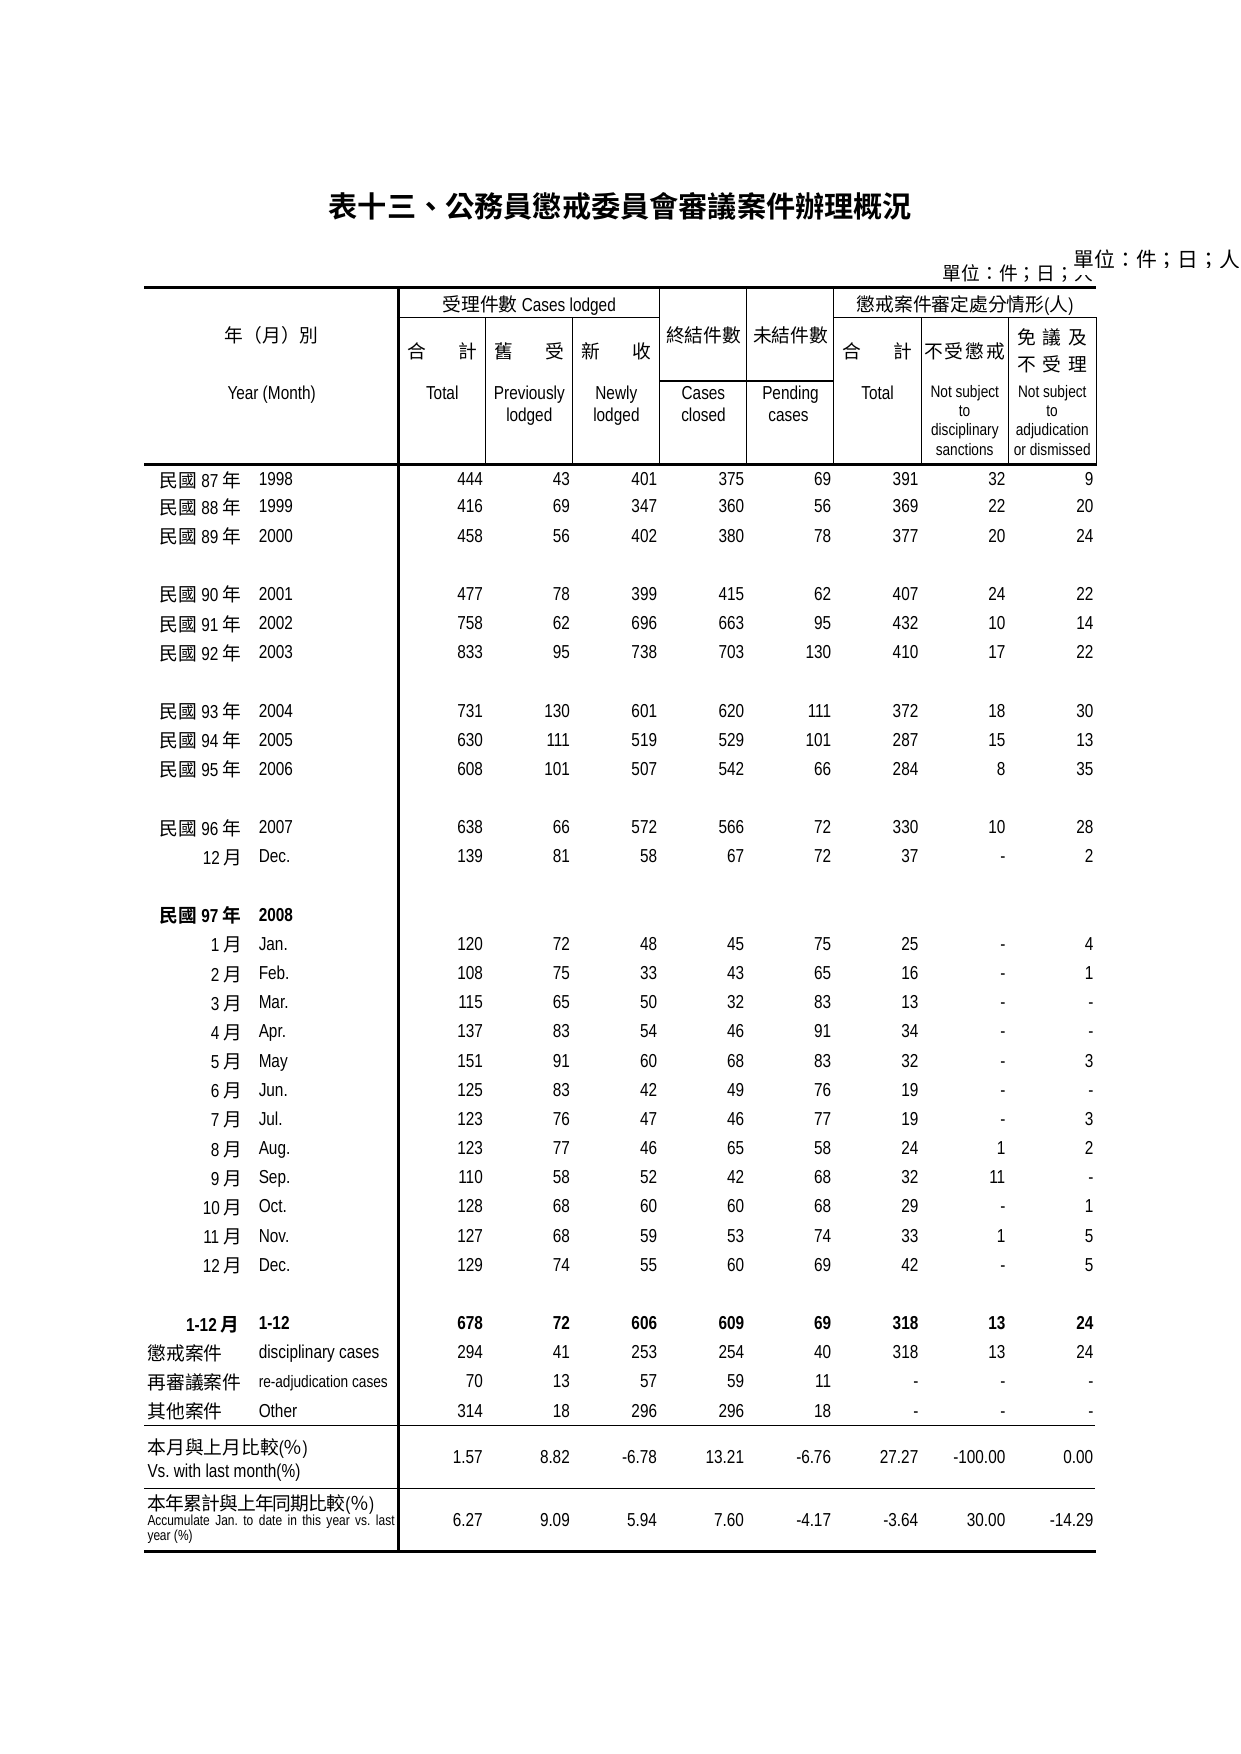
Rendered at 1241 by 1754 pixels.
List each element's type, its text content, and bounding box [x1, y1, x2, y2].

table_cell -6.78 [573, 1426, 660, 1487]
table_cell [144, 783, 256, 812]
table_cell 13 [834, 988, 921, 1017]
table_cell [486, 667, 573, 696]
table_cell Jul. [256, 1104, 397, 1133]
table_cell 2007 [256, 813, 397, 842]
table_cell 738 [573, 638, 660, 667]
table_cell 20 [1008, 492, 1096, 521]
table_cell 22 [1008, 579, 1096, 608]
table_cell [1008, 900, 1096, 929]
table_cell 48 [573, 929, 660, 958]
table_cell [256, 667, 397, 696]
table_cell 287 [834, 725, 921, 754]
table_cell 95 [486, 638, 573, 667]
table_cell [660, 1279, 747, 1308]
table_cell 60 [573, 1192, 660, 1221]
table_cell 139 [400, 842, 486, 871]
table_cell 78 [747, 521, 834, 550]
table_cell 10 [921, 608, 1008, 637]
table_cell 529 [660, 725, 747, 754]
table_cell 432 [834, 608, 921, 637]
table_cell 民國 97年 [144, 900, 256, 929]
table_cell 72 [747, 842, 834, 871]
table_cell 2005 [256, 725, 397, 754]
table_cell 111 [486, 725, 573, 754]
table_cell 57 [573, 1367, 660, 1396]
table_cell 0.00 [1008, 1425, 1096, 1487]
table_cell 458 [400, 521, 486, 550]
table_cell 703 [660, 638, 747, 667]
table_cell 舊受 [486, 318, 572, 380]
table_cell 410 [834, 638, 921, 667]
table_cell 318 [834, 1308, 921, 1337]
table_header 未結件數 [747, 289, 833, 380]
table_cell 391 [834, 466, 921, 492]
table_cell 330 [834, 813, 921, 842]
table_cell 5 [1008, 1250, 1096, 1279]
table_cell 24 [1008, 521, 1096, 550]
table_cell [144, 871, 256, 900]
table_cell 101 [747, 725, 834, 754]
table_cell [573, 871, 660, 900]
table_cell [256, 550, 397, 579]
table_cell 72 [486, 929, 573, 958]
table_cell [486, 900, 573, 929]
table_cell - [921, 988, 1008, 1017]
table_cell 18 [486, 1396, 573, 1425]
table_cell 253 [573, 1338, 660, 1367]
table_cell 本年累計與上年同期比較(％) Accumulate Jan. to date in this year vs. last year (%) [144, 1489, 397, 1550]
table_cell 24 [834, 1133, 921, 1162]
table_cell 46 [573, 1133, 660, 1162]
table_cell 1998 [256, 466, 397, 492]
table_cell 34 [834, 1017, 921, 1046]
table_cell 合計 [834, 318, 921, 380]
table_cell [144, 667, 256, 696]
table_cell 111 [747, 696, 834, 725]
table_cell 5.94 [573, 1489, 660, 1550]
table_cell 民國 88年 [144, 492, 256, 521]
table_cell - [921, 1250, 1008, 1279]
table_cell [1008, 783, 1096, 812]
table_cell 2 [1008, 1133, 1096, 1162]
table_cell - [921, 1367, 1008, 1396]
table_cell 54 [573, 1017, 660, 1046]
table_cell - [921, 1075, 1008, 1104]
table_cell 477 [400, 579, 486, 608]
table_cell 76 [486, 1104, 573, 1133]
table_cell 11 [921, 1163, 1008, 1192]
table_cell 1 [921, 1221, 1008, 1250]
table_cell 13 [921, 1308, 1008, 1337]
table_cell 41 [486, 1338, 573, 1367]
table_cell - [921, 1396, 1008, 1425]
table_cell 免議及不受理 [1009, 318, 1096, 380]
table_cell 4 [1008, 929, 1096, 958]
table_cell [834, 900, 921, 929]
table_cell 40 [747, 1338, 834, 1367]
table_cell 2002 [256, 608, 397, 637]
table_cell 75 [486, 958, 573, 987]
table_cell [1008, 1279, 1096, 1308]
table_cell 58 [486, 1163, 573, 1192]
table_cell 67 [660, 842, 747, 871]
table_cell 76 [747, 1075, 834, 1104]
table_cell 609 [660, 1308, 747, 1337]
table_cell - [921, 1046, 1008, 1075]
table_cell 7月 [144, 1104, 256, 1133]
table_cell Cases closed [660, 382, 746, 462]
table_cell 416 [400, 492, 486, 521]
table_cell [747, 667, 834, 696]
table_cell 其他案件 [144, 1396, 256, 1425]
table_cell 2001 [256, 579, 397, 608]
table_cell [747, 783, 834, 812]
table_cell [834, 1279, 921, 1308]
table_cell [486, 1279, 573, 1308]
table_cell 13.21 [660, 1426, 747, 1487]
table_cell 399 [573, 579, 660, 608]
table_cell 3 [1008, 1104, 1096, 1133]
table_cell 91 [747, 1017, 834, 1046]
table_cell 120 [400, 929, 486, 958]
table_cell 1999 [256, 492, 397, 521]
table_cell 9.09 [486, 1489, 573, 1550]
table_cell [400, 1279, 486, 1308]
table_cell 32 [921, 466, 1008, 492]
table_cell 78 [486, 579, 573, 608]
table_cell Jun. [256, 1075, 397, 1104]
table_cell 69 [747, 1250, 834, 1279]
table_cell [256, 871, 397, 900]
text 單位：件；日；人 [148, 259, 1092, 286]
table_header 終結件數 [660, 289, 746, 380]
table_cell 68 [486, 1221, 573, 1250]
table_cell 28 [1008, 813, 1096, 842]
table_cell 65 [486, 988, 573, 1017]
table_cell 10 [921, 813, 1008, 842]
table_cell 127 [400, 1221, 486, 1250]
table_cell [921, 550, 1008, 579]
table_cell 24 [921, 579, 1008, 608]
table_cell Jan. [256, 929, 397, 958]
table_cell 372 [834, 696, 921, 725]
table_cell 123 [400, 1133, 486, 1162]
table_cell [1008, 667, 1096, 696]
table_cell -14.29 [1008, 1488, 1096, 1550]
table_cell 8月 [144, 1133, 256, 1162]
table_cell [834, 783, 921, 812]
table_cell 69 [486, 492, 573, 521]
table_cell 55 [573, 1250, 660, 1279]
table_cell [256, 1279, 397, 1308]
table_cell [400, 900, 486, 929]
table_cell 1月 [144, 929, 256, 958]
table_cell Nov. [256, 1221, 397, 1250]
table_cell 630 [400, 725, 486, 754]
table_cell 125 [400, 1075, 486, 1104]
table_cell [921, 900, 1008, 929]
table_cell [573, 1279, 660, 1308]
table_cell 68 [660, 1046, 747, 1075]
table_cell 296 [660, 1396, 747, 1425]
table_cell 833 [400, 638, 486, 667]
table_cell 60 [660, 1192, 747, 1221]
table_cell 13 [486, 1367, 573, 1396]
table_cell 22 [1008, 638, 1096, 667]
table_cell 62 [486, 608, 573, 637]
table_cell 16 [834, 958, 921, 987]
table_cell 32 [834, 1046, 921, 1075]
table_cell 407 [834, 579, 921, 608]
table_cell 444 [400, 466, 486, 492]
table_cell 再審議案件 [144, 1367, 256, 1396]
table_cell - [1008, 1396, 1096, 1425]
table_cell -3.64 [834, 1489, 921, 1550]
table_header 懲戒案件審定處分情形(人) [834, 289, 1096, 317]
table_cell 不受懲戒 [922, 318, 1008, 380]
table_cell [573, 667, 660, 696]
table_cell 53 [660, 1221, 747, 1250]
table_cell [486, 783, 573, 812]
table_cell -6.76 [747, 1426, 834, 1487]
table_cell 360 [660, 492, 747, 521]
table_cell 402 [573, 521, 660, 550]
table_cell 415 [660, 579, 747, 608]
table_cell Newly lodged [573, 380, 659, 462]
table_cell 638 [400, 813, 486, 842]
table_cell 52 [573, 1163, 660, 1192]
table_cell - [921, 1192, 1008, 1221]
table_cell [921, 783, 1008, 812]
table_cell 72 [747, 813, 834, 842]
table_cell 民國 92年 [144, 638, 256, 667]
table_cell 2006 [256, 754, 397, 783]
table_cell 6月 [144, 1075, 256, 1104]
table_cell Not subject to adjudication or dismissed [1009, 380, 1096, 462]
table_cell 608 [400, 754, 486, 783]
table_cell 110 [400, 1163, 486, 1192]
table_cell - [834, 1367, 921, 1396]
table_cell 42 [834, 1250, 921, 1279]
table_cell 60 [573, 1046, 660, 1075]
table_cell 43 [660, 958, 747, 987]
table_cell [660, 550, 747, 579]
table_cell 6.27 [400, 1489, 486, 1550]
table_cell [486, 871, 573, 900]
table_cell [660, 871, 747, 900]
table_cell 83 [747, 1046, 834, 1075]
table_cell 66 [747, 754, 834, 783]
table_cell [747, 871, 834, 900]
table_cell 69 [747, 1308, 834, 1337]
table_cell - [834, 1396, 921, 1425]
table_cell 2003 [256, 638, 397, 667]
table_cell May [256, 1046, 397, 1075]
table_cell 新收 [573, 318, 659, 380]
table_cell 69 [747, 466, 834, 492]
text 表十三、公務員懲戒委員會審議案件辦理概況 [1073, 268, 1240, 275]
table_cell 3月 [144, 988, 256, 1017]
table_cell [921, 1279, 1008, 1308]
table_cell 91 [486, 1046, 573, 1075]
table_cell - [1008, 1163, 1096, 1192]
table_cell 5 [1008, 1221, 1096, 1250]
text 表十三、公務員懲戒委員會審議案件辦理概況 [1073, 235, 1240, 243]
table_cell [1008, 550, 1096, 579]
table_cell 572 [573, 813, 660, 842]
table_cell 696 [573, 608, 660, 637]
table_cell 83 [486, 1075, 573, 1104]
table_header 受理件數 Cases lodged [400, 289, 659, 317]
table_cell 68 [747, 1192, 834, 1221]
table_cell 15 [921, 725, 1008, 754]
table_cell Previously lodged [486, 380, 572, 462]
table_cell 318 [834, 1338, 921, 1367]
table_cell 519 [573, 725, 660, 754]
table_cell 2004 [256, 696, 397, 725]
table_cell Oct. [256, 1192, 397, 1221]
table_cell - [1008, 1075, 1096, 1104]
table_cell 83 [486, 1017, 573, 1046]
table_cell 19 [834, 1104, 921, 1133]
table_cell 民國 89年 [144, 521, 256, 550]
table_cell [921, 871, 1008, 900]
table_cell 66 [486, 813, 573, 842]
table_cell 58 [747, 1133, 834, 1162]
table_cell 20 [921, 521, 1008, 550]
table_cell - [921, 958, 1008, 987]
table_cell 401 [573, 466, 660, 492]
table_cell 58 [573, 842, 660, 871]
text 表十三、公務員懲戒委員會審議案件辦理概況 [148, 183, 1092, 225]
table_cell 620 [660, 696, 747, 725]
table_cell 9 [1008, 466, 1096, 492]
table_cell [660, 667, 747, 696]
table_cell 24 [1008, 1308, 1096, 1337]
table_cell 民國 87年 [144, 466, 256, 492]
table_cell 25 [834, 929, 921, 958]
table_cell 77 [747, 1104, 834, 1133]
table_cell Mar. [256, 988, 397, 1017]
table_cell - [1008, 1367, 1096, 1396]
table_cell 42 [660, 1163, 747, 1192]
table_cell 46 [660, 1017, 747, 1046]
table_cell 12月 [144, 842, 256, 871]
table_cell 1 [1008, 1192, 1096, 1221]
table_cell - [1008, 988, 1096, 1017]
table_cell 民國 91年 [144, 608, 256, 637]
table_cell 合計 [400, 318, 485, 380]
table_cell 129 [400, 1250, 486, 1279]
table_cell [573, 550, 660, 579]
table_cell 3 [1008, 1046, 1096, 1075]
table_cell 14 [1008, 608, 1096, 637]
table_cell [747, 900, 834, 929]
table_cell 10月 [144, 1192, 256, 1221]
table_cell 12月 [144, 1250, 256, 1279]
table_cell 542 [660, 754, 747, 783]
table_cell 2 [1008, 842, 1096, 871]
table_cell 294 [400, 1338, 486, 1367]
table_cell [573, 783, 660, 812]
table_cell [1008, 871, 1096, 900]
table_cell 民國 93年 [144, 696, 256, 725]
table_cell Total [400, 380, 485, 462]
table_cell 5月 [144, 1046, 256, 1075]
table_cell 108 [400, 958, 486, 987]
table_cell 101 [486, 754, 573, 783]
table_cell 65 [660, 1133, 747, 1162]
table_cell - [921, 842, 1008, 871]
table_cell [834, 550, 921, 579]
table_cell 懲戒案件 [144, 1338, 256, 1367]
table_cell 30 [1008, 696, 1096, 725]
table_cell 60 [660, 1250, 747, 1279]
table_cell 19 [834, 1075, 921, 1104]
table_cell 284 [834, 754, 921, 783]
table_cell 123 [400, 1104, 486, 1133]
table_cell Feb. [256, 958, 397, 987]
table_cell 81 [486, 842, 573, 871]
table_cell [921, 667, 1008, 696]
table_cell 59 [660, 1367, 747, 1396]
table_cell 民國 90年 [144, 579, 256, 608]
table_cell 62 [747, 579, 834, 608]
table_cell re-adjudication cases [256, 1367, 397, 1396]
table_cell 70 [400, 1367, 486, 1396]
table_cell [660, 900, 747, 929]
table_cell Dec. [256, 1250, 397, 1279]
table_cell [834, 871, 921, 900]
table_cell 33 [834, 1221, 921, 1250]
table_cell 9月 [144, 1163, 256, 1192]
table_cell 601 [573, 696, 660, 725]
table_cell 22 [921, 492, 1008, 521]
table_cell 32 [834, 1163, 921, 1192]
table_cell 24 [1008, 1338, 1096, 1367]
table_cell 678 [400, 1308, 486, 1337]
table_cell Sep. [256, 1163, 397, 1192]
table_cell 566 [660, 813, 747, 842]
table_cell 83 [747, 988, 834, 1017]
table_cell 56 [486, 521, 573, 550]
table_cell - [921, 1017, 1008, 1046]
table_cell 59 [573, 1221, 660, 1250]
table_cell Year (Month) [144, 380, 397, 462]
table_cell 74 [747, 1221, 834, 1250]
table_cell [400, 667, 486, 696]
table_cell 1-12月 [144, 1308, 256, 1337]
table_cell 4月 [144, 1017, 256, 1046]
table_cell 74 [486, 1250, 573, 1279]
table_cell 377 [834, 521, 921, 550]
table_cell 347 [573, 492, 660, 521]
table_cell 2008 [256, 900, 397, 929]
table_cell 68 [747, 1163, 834, 1192]
table_cell 77 [486, 1133, 573, 1162]
table_cell 65 [747, 958, 834, 987]
table_cell 115 [400, 988, 486, 1017]
table_cell [747, 550, 834, 579]
table_cell [400, 871, 486, 900]
table_cell 42 [573, 1075, 660, 1104]
table_cell 1 [1008, 958, 1096, 987]
table_cell 49 [660, 1075, 747, 1104]
table_cell -4.17 [747, 1489, 834, 1550]
table_cell Not subject to disciplinary sanctions [922, 380, 1008, 462]
table_cell 663 [660, 608, 747, 637]
table_cell [573, 900, 660, 929]
table_cell 95 [747, 608, 834, 637]
table_cell [400, 550, 486, 579]
table_cell 本月與上月比較(％) Vs. with last month(%) [144, 1426, 397, 1487]
table_cell 375 [660, 466, 747, 492]
table_cell - [1008, 1017, 1096, 1046]
table_cell 47 [573, 1104, 660, 1133]
text 單位：件；日；人 [1073, 243, 1240, 268]
table_cell 民國 96年 [144, 813, 256, 842]
table_cell 13 [921, 1338, 1008, 1367]
table_cell [660, 783, 747, 812]
table_cell 606 [573, 1308, 660, 1337]
table_cell 43 [486, 466, 573, 492]
table_cell disciplinary cases [256, 1338, 397, 1367]
table_cell [256, 783, 397, 812]
table_cell 27.27 [834, 1426, 921, 1487]
table_cell 507 [573, 754, 660, 783]
table_cell 37 [834, 842, 921, 871]
table_cell 68 [486, 1192, 573, 1221]
table_cell 18 [747, 1396, 834, 1425]
table_cell [747, 1279, 834, 1308]
table_cell 46 [660, 1104, 747, 1133]
table_cell 130 [486, 696, 573, 725]
table_cell -100.00 [921, 1426, 1008, 1487]
table_cell 130 [747, 638, 834, 667]
table_cell 1 [921, 1133, 1008, 1162]
table_cell 1-12 [256, 1308, 397, 1337]
table_cell 72 [486, 1308, 573, 1337]
table_cell 50 [573, 988, 660, 1017]
table_cell 8.82 [486, 1426, 573, 1487]
table_cell Other [256, 1396, 397, 1425]
table_cell 380 [660, 521, 747, 550]
table_cell Apr. [256, 1017, 397, 1046]
table_cell 1.57 [400, 1426, 486, 1487]
table_cell Pending cases [747, 382, 833, 462]
table_cell 151 [400, 1046, 486, 1075]
table_cell [144, 550, 256, 579]
table_cell 314 [400, 1396, 486, 1425]
table_cell 13 [1008, 725, 1096, 754]
table_cell 8 [921, 754, 1008, 783]
table_cell 11月 [144, 1221, 256, 1250]
table_cell Total [834, 380, 921, 462]
table_cell Aug. [256, 1133, 397, 1162]
table_cell 30.00 [921, 1489, 1008, 1550]
table_cell - [921, 929, 1008, 958]
table_cell 29 [834, 1192, 921, 1221]
table_cell 2月 [144, 958, 256, 987]
table_cell 35 [1008, 754, 1096, 783]
table_cell 7.60 [660, 1489, 747, 1550]
table_cell Dec. [256, 842, 397, 871]
table_cell 32 [660, 988, 747, 1017]
table_cell 民國 94年 [144, 725, 256, 754]
table_cell - [921, 1104, 1008, 1133]
table_cell 11 [747, 1367, 834, 1396]
table_cell 128 [400, 1192, 486, 1221]
table_cell [400, 783, 486, 812]
table_cell 17 [921, 638, 1008, 667]
table_cell [486, 550, 573, 579]
table_cell 45 [660, 929, 747, 958]
table_cell 18 [921, 696, 1008, 725]
table_cell 75 [747, 929, 834, 958]
table_cell 758 [400, 608, 486, 637]
table_cell 56 [747, 492, 834, 521]
table_cell 254 [660, 1338, 747, 1367]
table_cell [144, 1279, 256, 1308]
table_cell 369 [834, 492, 921, 521]
table_cell 2000 [256, 521, 397, 550]
table_cell 296 [573, 1396, 660, 1425]
table_cell 731 [400, 696, 486, 725]
table_header 年（月）別 [144, 289, 397, 380]
table_cell 民國 95年 [144, 754, 256, 783]
table_cell 137 [400, 1017, 486, 1046]
table_cell [834, 667, 921, 696]
table_cell 33 [573, 958, 660, 987]
